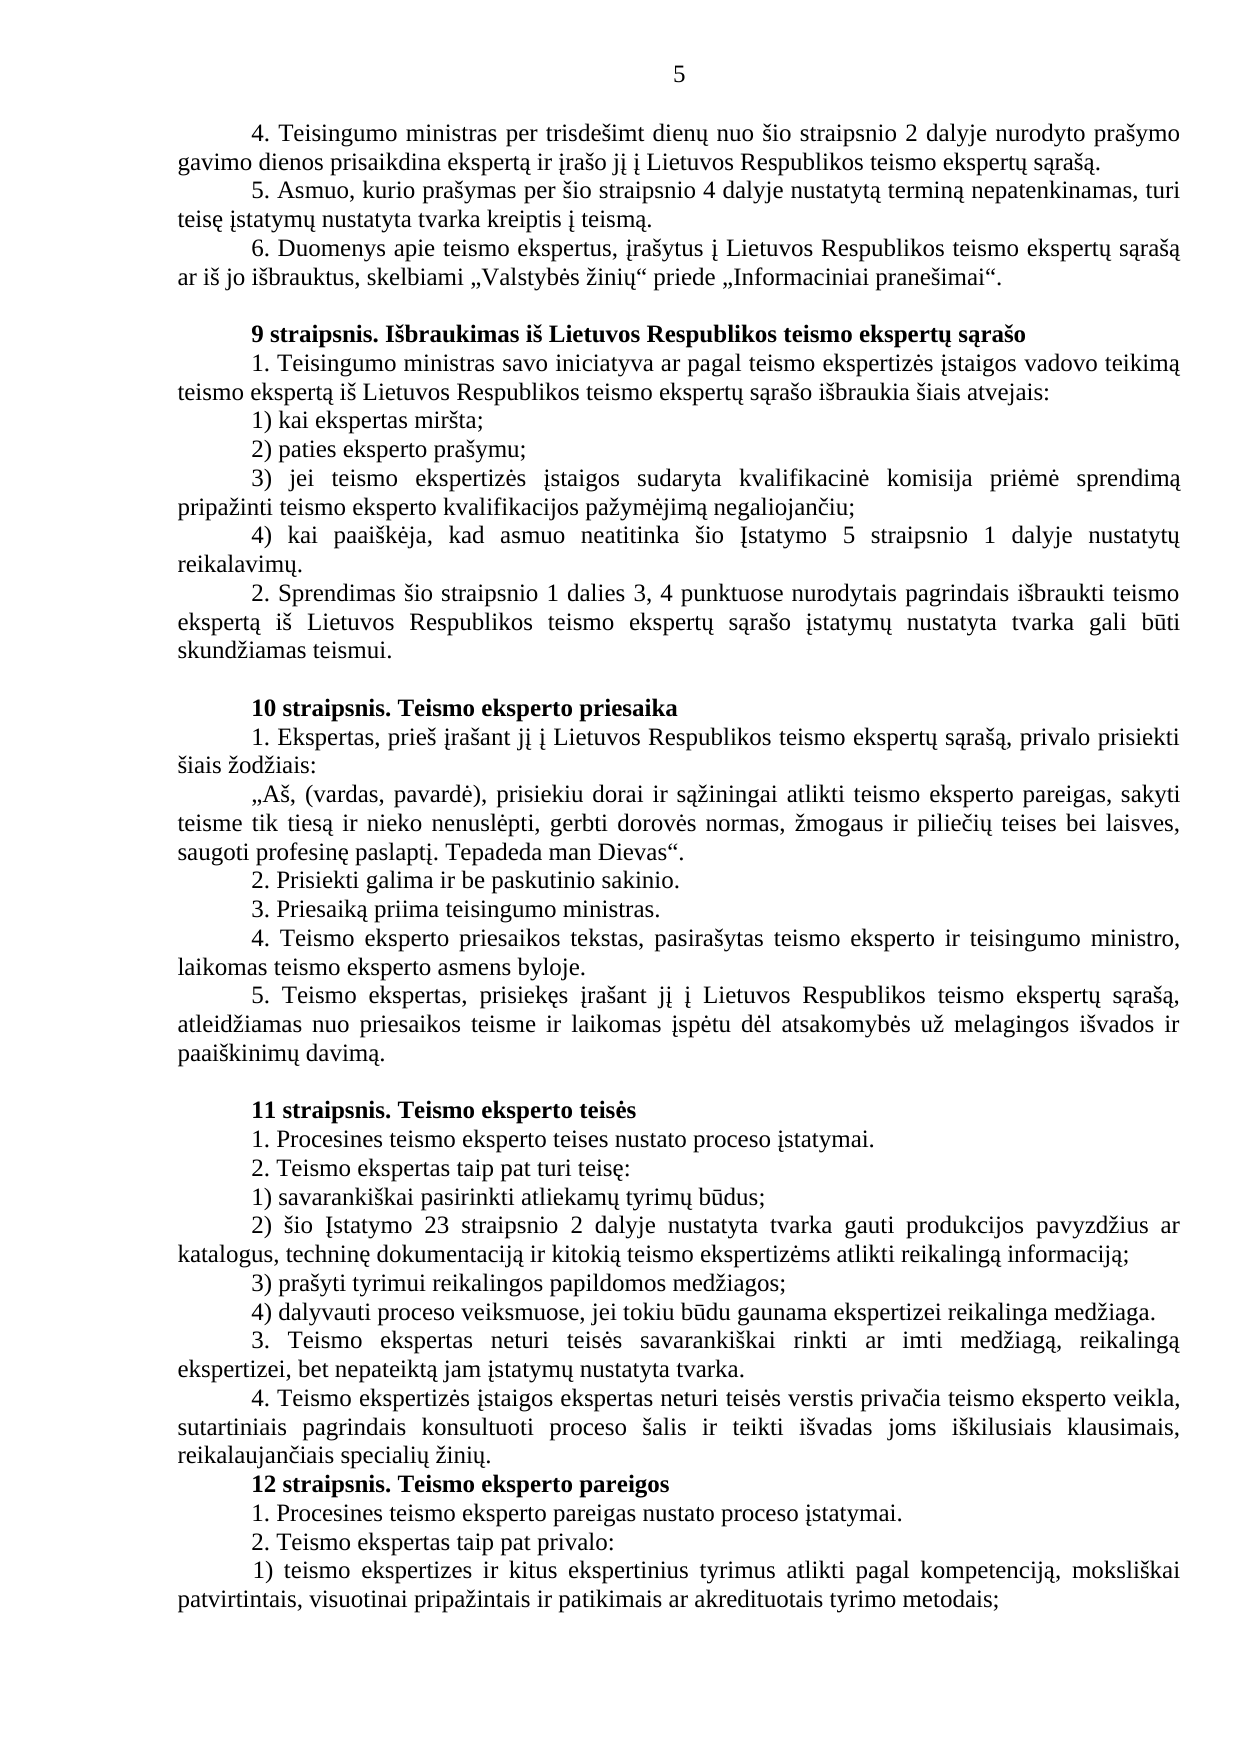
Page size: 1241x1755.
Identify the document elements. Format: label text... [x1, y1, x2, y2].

text 1. Procesines teismo eksperto teises nustato proceso įstatymai. [177, 1124, 1181, 1153]
text 10 straipsnis. Teismo eksperto priesaika [177, 693, 1181, 722]
text 2. Sprendimas šio straipsnio 1 dalies 3, 4 punktuose nurodytais pagrindais išbraukti teismo ekspertą iš Lietuvos Respublikos teismo ekspertų sąrašo įstatymų nustatyta tvarka gali būti skundžiamas teismui. [177, 578, 1181, 664]
text 5. Asmuo, kurio prašymas per šio straipsnio 4 dalyje nustatytą terminą nepatenkinamas, turi teisę įstatymų nustatyta tvarka kreiptis į teismą. [177, 176, 1181, 233]
text 1) kai ekspertas miršta; [177, 406, 1181, 434]
text 6. Duomenys apie teismo ekspertus, įrašytus į Lietuvos Respublikos teismo ekspertų sąrašą ar iš jo išbrauktus, skelbiami „Valstybės žinių“ priede „Informaciniai pranešimai“. [177, 233, 1181, 291]
text 2) paties eksperto prašymu; [177, 434, 1181, 463]
text 2) šio Įstatymo 23 straipsnio 2 dalyje nustatyta tvarka gauti produkcijos pavyzdžius ar katalogus, techninę dokumentaciją ir kitokią teismo ekspertizėms atlikti reikalingą informaciją; [177, 1211, 1181, 1268]
text 4. Teismo ekspertizės įstaigos ekspertas neturi teisės verstis privačia teismo eksperto veikla, sutartiniais pagrindais konsultuoti proceso šalis ir teikti išvadas joms iškilusiais klausimais, reikalaujančiais specialių žinių. [177, 1383, 1181, 1469]
text 3) jei teismo ekspertizės įstaigos sudaryta kvalifikacinė komisija priėmė sprendimą pripažinti teismo eksperto kvalifikacijos pažymėjimą negaliojančiu; [177, 463, 1181, 521]
text 1. Ekspertas, prieš įrašant jį į Lietuvos Respublikos teismo ekspertų sąrašą, privalo prisiekti šiais žodžiais: [177, 722, 1181, 779]
text 12 straipsnis. Teismo eksperto pareigos [177, 1469, 1181, 1498]
text 3. Priesaiką priima teisingumo ministras. [177, 894, 1181, 923]
text 3. Teismo ekspertas neturi teisės savarankiškai rinkti ar imti medžiagą, reikalingą ekspertizei, bet nepateiktą jam įstatymų nustatyta tvarka. [177, 1326, 1181, 1383]
text 4. Teisingumo ministras per trisdešimt dienų nuo šio straipsnio 2 dalyje nurodyto prašymo gavimo dienos prisaikdina ekspertą ir įrašo jį į Lietuvos Respublikos teismo ekspertų sąrašą. [177, 118, 1181, 176]
text 5. Teismo ekspertas, prisiekęs įrašant jį į Lietuvos Respublikos teismo ekspertų sąrašą, atleidžiamas nuo priesaikos teisme ir laikomas įspėtu dėl atsakomybės už melagingos išvados ir paaiškinimų davimą. [177, 981, 1181, 1067]
text 2. Teismo ekspertas taip pat turi teisę: [177, 1153, 1181, 1182]
text 1. Procesines teismo eksperto pareigas nustato proceso įstatymai. [177, 1498, 1181, 1527]
text 2. Teismo ekspertas taip pat privalo: [177, 1527, 1181, 1556]
text 4. Teismo eksperto priesaikos tekstas, pasirašytas teismo eksperto ir teisingumo ministro, laikomas teismo eksperto asmens byloje. [177, 923, 1181, 981]
text 2. Prisiekti galima ir be paskutinio sakinio. [177, 866, 1181, 894]
text 4) dalyvauti proceso veiksmuose, jei tokiu būdu gaunama ekspertizei reikalinga medžiaga. [177, 1297, 1181, 1326]
text 3) prašyti tyrimui reikalingos papildomos medžiagos; [177, 1268, 1181, 1297]
text 4) kai paaiškėja, kad asmuo neatitinka šio Įstatymo 5 straipsnio 1 dalyje nustatytų reikalavimų. [177, 521, 1181, 578]
text 9 straipsnis. Išbraukimas iš Lietuvos Respublikos teismo ekspertų sąrašo [177, 319, 1181, 348]
text 1) savarankiškai pasirinkti atliekamų tyrimų būdus; [177, 1182, 1181, 1211]
text 1. Teisingumo ministras savo iniciatyva ar pagal teismo ekspertizės įstaigos vadovo teikimą teismo ekspertą iš Lietuvos Respublikos teismo ekspertų sąrašo išbraukia šiais atvejais: [177, 348, 1181, 406]
text 11 straipsnis. Teismo eksperto teisės [177, 1096, 1181, 1124]
text 1) teismo ekspertizes ir kitus ekspertinius tyrimus atlikti pagal kompetenciją, moksliškai patvirtintais, visuotinai pripažintais ir patikimais ar akredituotais tyrimo metodais; [177, 1556, 1181, 1613]
text „Aš, (vardas, pavardė), prisiekiu dorai ir sąžiningai atlikti teismo eksperto pareigas, sakyti teisme tik tiesą ir nieko nenuslėpti, gerbti dorovės normas, žmogaus ir piliečių teises bei laisves, saugoti profesinę paslaptį. Tepadeda man Dievas“. [177, 779, 1181, 866]
